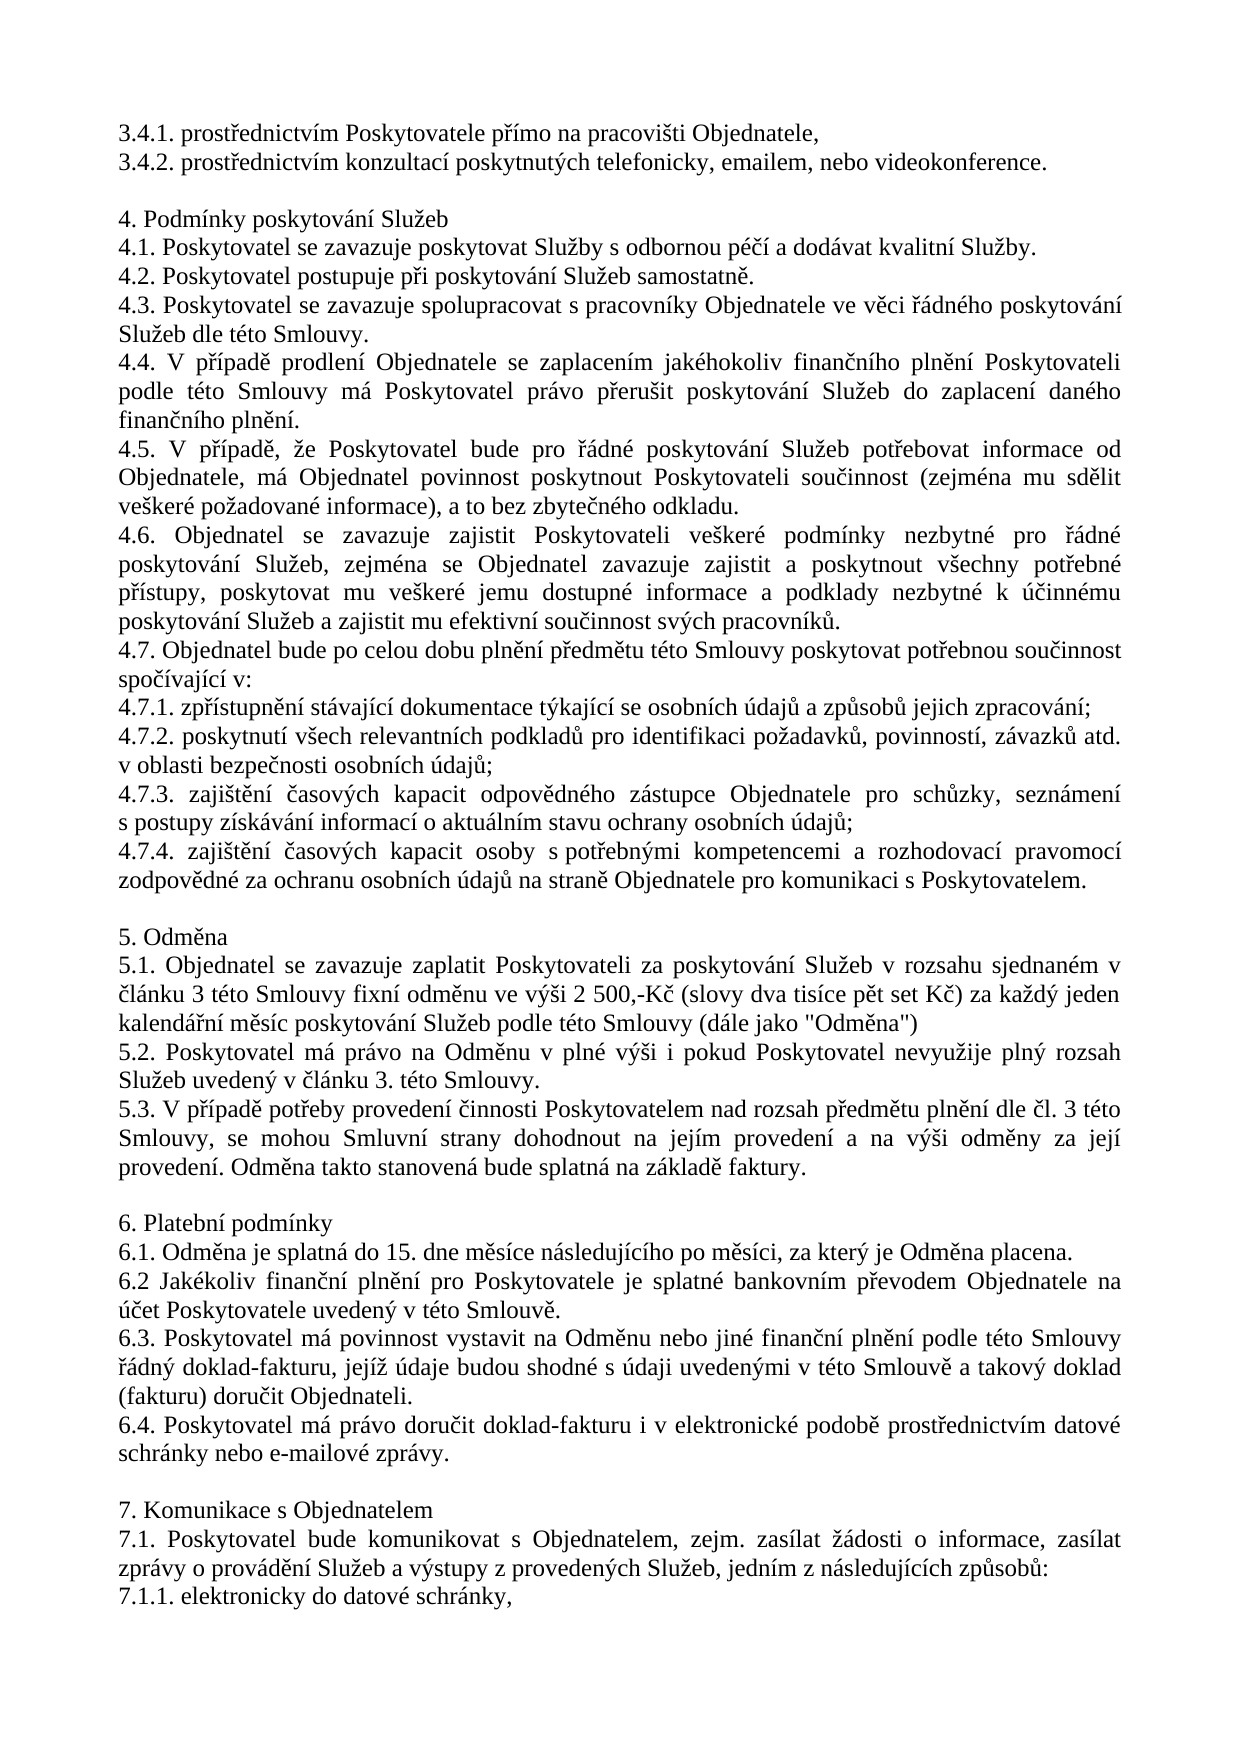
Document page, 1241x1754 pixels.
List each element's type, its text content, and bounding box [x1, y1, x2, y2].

text 4.7. Objednatel bude po celou dobu plnění předmětu této Smlouvy poskytovat potřebnou součinnost spočívající v: [118, 635, 1122, 692]
text 3.4.1. prostřednictvím Poskytovatele přímo na pracovišti Objednatele, [118, 118, 1122, 147]
text 4.4. V případě prodlení Objednatele se zaplacením jakéhokoliv finančního plnění Poskytovateli podle této Smlouvy má Poskytovatel právo přerušit poskytování Služeb do zaplacení daného finančního plnění. [118, 347, 1122, 434]
text 4.1. Poskytovatel se zavazuje poskytovat Služby s odbornou péčí a dodávat kvalitní Služby. [118, 232, 1122, 261]
text 4.7.4. zajištění časových kapacit osoby s potřebnými kompetencemi a rozhodovací pravomocí zodpovědné za ochranu osobních údajů na straně Objednatele pro komunikaci s Poskytovatelem. [118, 836, 1122, 894]
text 4.2. Poskytovatel postupuje při poskytování Služeb samostatně. [118, 261, 1122, 290]
text 5. Odměna [118, 922, 1122, 950]
text 4.6. Objednatel se zavazuje zajistit Poskytovateli veškeré podmínky nezbytné pro řádné poskytování Služeb, zejména se Objednatel zavazuje zajistit a poskytnout všechny potřebné přístupy, poskytovat mu veškeré jemu dostupné informace a podklady nezbytné k účinnému poskytování Služeb a zajistit mu efektivní součinnost svých pracovníků. [118, 520, 1122, 635]
text 6. Platební podmínky [118, 1208, 1122, 1237]
text 4.7.3. zajištění časových kapacit odpovědného zástupce Objednatele pro schůzky, seznámení s postupy získávání informací o aktuálním stavu ochrany osobních údajů; [118, 779, 1122, 836]
text 4.3. Poskytovatel se zavazuje spolupracovat s pracovníky Objednatele ve věci řádného poskytování Služeb dle této Smlouvy. [118, 290, 1122, 347]
text 5.3. V případě potřeby provedení činnosti Poskytovatelem nad rozsah předmětu plnění dle čl. 3 této Smlouvy, se mohou Smluvní strany dohodnout na jejím provedení a na výši odměny za její provedení. Odměna takto stanovená bude splatná na základě faktury. [118, 1094, 1122, 1180]
text 6.3. Poskytovatel má povinnost vystavit na Odměnu nebo jiné finanční plnění podle této Smlouvy řádný doklad-fakturu, jejíž údaje budou shodné s údaji uvedenými v této Smlouvě a takový doklad (fakturu) doručit Objednateli. [118, 1323, 1122, 1410]
text 7.1. Poskytovatel bude komunikovat s Objednatelem, zejm. zasílat žádosti o informace, zasílat zprávy o provádění Služeb a výstupy z provedených Služeb, jedním z následujících způsobů: [118, 1524, 1122, 1581]
text 7.1.1. elektronicky do datové schránky, [118, 1581, 1122, 1610]
text 4. Podmínky poskytování Služeb [118, 204, 1122, 232]
text 6.2 Jakékoliv finanční plnění pro Poskytovatele je splatné bankovním převodem Objednatele na účet Poskytovatele uvedený v této Smlouvě. [118, 1266, 1122, 1323]
text 3.4.2. prostřednictvím konzultací poskytnutých telefonicky, emailem, nebo videokonference. [118, 147, 1122, 176]
text 5.1. Objednatel se zavazuje zaplatit Poskytovateli za poskytování Služeb v rozsahu sjednaném v článku 3 této Smlouvy fixní odměnu ve výši 2 500,-Kč (slovy dva tisíce pět set Kč) za každý jeden kalendářní měsíc poskytování Služeb podle této Smlouvy (dále jako "Odměna") [118, 950, 1122, 1037]
text 7. Komunikace s Objednatelem [118, 1495, 1122, 1524]
text 6.1. Odměna je splatná do 15. dne měsíce následujícího po měsíci, za který je Odměna placena. [118, 1237, 1122, 1266]
text 4.7.1. zpřístupnění stávající dokumentace týkající se osobních údajů a způsobů jejich zpracování; [118, 692, 1122, 721]
text 4.5. V případě, že Poskytovatel bude pro řádné poskytování Služeb potřebovat informace od Objednatele, má Objednatel povinnost poskytnout Poskytovateli součinnost (zejména mu sdělit veškeré požadované informace), a to bez zbytečného odkladu. [118, 434, 1122, 520]
text 5.2. Poskytovatel má právo na Odměnu v plné výši i pokud Poskytovatel nevyužije plný rozsah Služeb uvedený v článku 3. této Smlouvy. [118, 1037, 1122, 1094]
text 4.7.2. poskytnutí všech relevantních podkladů pro identifikaci požadavků, povinností, závazků atd. v oblasti bezpečnosti osobních údajů; [118, 721, 1122, 779]
text 6.4. Poskytovatel má právo doručit doklad-fakturu i v elektronické podobě prostřednictvím datové schránky nebo e-mailové zprávy. [118, 1410, 1122, 1467]
